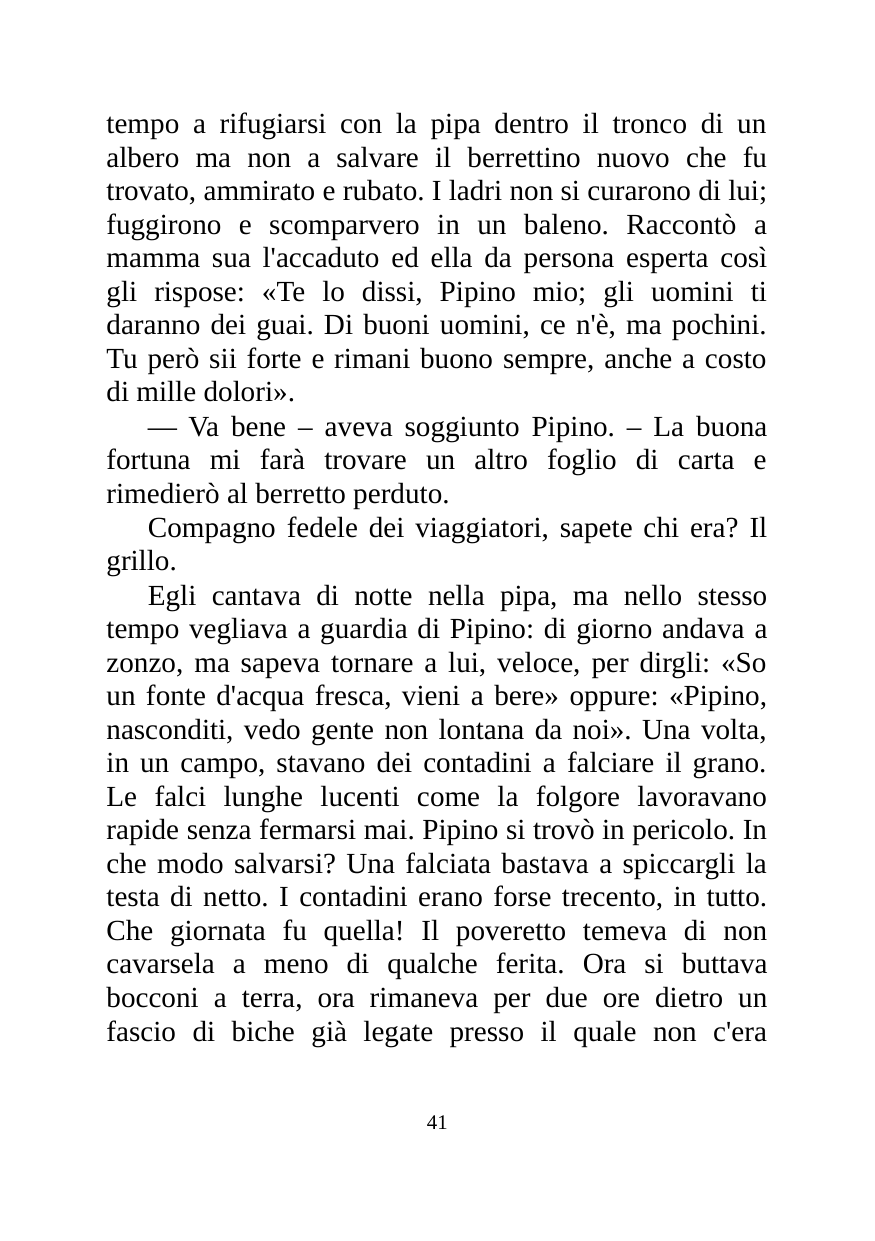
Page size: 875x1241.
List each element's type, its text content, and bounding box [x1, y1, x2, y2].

text Compagno fedele dei viaggiatori, sapete chi era? Il grillo. [106, 510, 768, 577]
text Egli cantava di notte nella pipa, ma nello stesso tempo vegliava a guardia di Pipino: di giorno andava a zonzo, ma sapeva tornare a lui, veloce, per dirgli: «So un fonte d'acqua fresca, vieni a bere» oppure: «Pipino, nasconditi, vedo gente non lontana da noi». Una volta, in un campo, stavano dei contadini a falciare il grano. Le falci lunghe lucenti come la folgore lavoravano rapide senza fermarsi mai. Pipino si trovò in pericolo. In che modo salvarsi? Una falciata bastava a spiccargli la testa di netto. I contadini erano forse trecento, in tutto. Che giornata fu quella! Il poveretto temeva di non cavarsela a meno di qualche ferita. Ora si buttava bocconi a terra, ora rimaneva per due ore dietro un fascio di biche già legate presso il quale non c'era [106, 578, 768, 1047]
text — Va bene – aveva soggiunto Pipino. – La buona fortuna mi farà trovare un altro foglio di carta e rimedierò al berretto perduto. [106, 409, 768, 509]
text tempo a rifugiarsi con la pipa dentro il tronco di un albero ma non a salvare il berrettino nuovo che fu trovato, ammirato e rubato. I ladri non si curarono di lui; fuggirono e scomparvero in un baleno. Raccontò a mamma sua l'accaduto ed ella da persona esperta così gli rispose: «Te lo dissi, Pipino mio; gli uomini ti daranno dei guai. Di buoni uomini, ce n'è, ma pochini. Tu però sii forte e rimani buono sempre, anche a costo di mille dolori». [106, 106, 768, 408]
